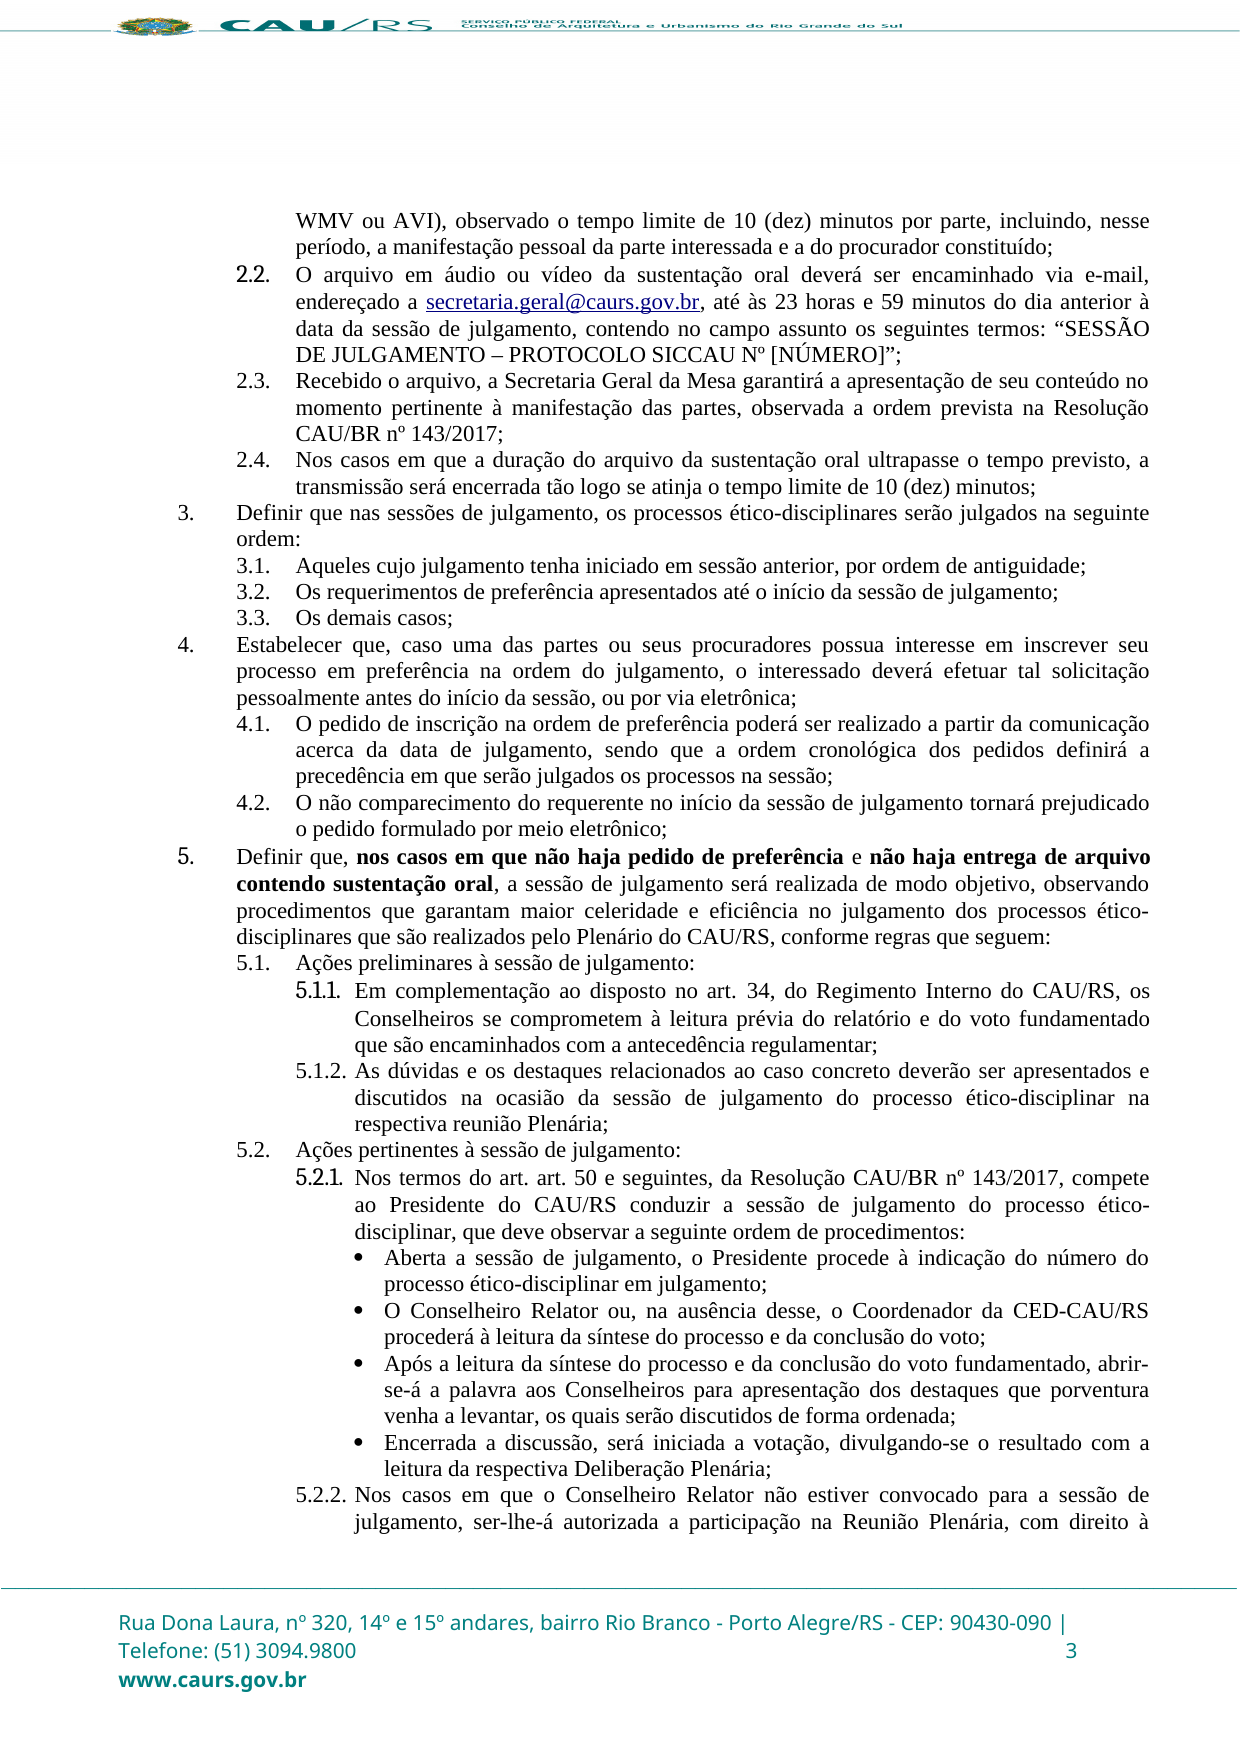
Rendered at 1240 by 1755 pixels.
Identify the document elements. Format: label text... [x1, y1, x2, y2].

list Nos casos em que o Conselheiro Relator não estiver convocado para a sessão de julgamento, ser-lhe-á autorizada a participação na Reunião Plenária, com direito à [295, 1481, 1151, 1534]
list Os demais casos; [236, 604, 1151, 631]
list O Conselheiro Relator ou, na ausência desse, o Coordenador da CED-CAU/RS procederá à leitura da síntese do processo e da conclusão do voto; [354, 1297, 1151, 1349]
list Aqueles cujo julgamento tenha iniciado em sessão anterior, por ordem de antiguidade; [236, 552, 1151, 578]
list As dúvidas e os destaques relacionados ao caso concreto deverão ser apresentados e discutidos na ocasião da sessão de julgamento do processo ético-disciplinar na respectiva reunião Plenária; [295, 1057, 1151, 1136]
list Ações pertinentes à sessão de julgamento: [236, 1136, 1151, 1163]
list WMV ou AVI), observado o tempo limite de 10 (dez) minutos por parte, incluindo, nesse período, a manifestação pessoal da parte interessada e a do procurador constituído; [236, 207, 1151, 259]
list Após a leitura da síntese do processo e da conclusão do voto fundamentado, abrir-se-á a palavra aos Conselheiros para apresentação dos destaques que porventura venha a levantar, os quais serão discutidos de forma ordenada; [354, 1349, 1151, 1429]
list Nos casos em que a duração do arquivo da sustentação oral ultrapasse o tempo previsto, a transmissão será encerrada tão logo se atinja o tempo limite de 10 (dez) minutos; [236, 446, 1151, 499]
list Ações preliminares à sessão de julgamento: [236, 949, 1151, 976]
list O não comparecimento do requerente no início da sessão de julgamento tornará prejudicado o pedido formulado por meio eletrônico; [236, 789, 1151, 842]
list O arquivo em áudio ou vídeo da sustentação oral deverá ser encaminhado via e-mail, endereçado a secretaria.geral@caurs.gov.br, até às 23 horas e 59 minutos do dia anterior à data da sessão de julgamento, contendo no campo assunto os seguintes termos: “SESSÃO DE JULGAMENTO – PROTOCOLO SICCAU Nº [NÚMERO]”; [236, 259, 1151, 367]
list Estabelecer que, caso uma das partes ou seus procuradores possua interesse em inscrever seu processo em preferência na ordem do julgamento, o interessado deverá efetuar tal solicitação pessoalmente antes do início da sessão, ou por via eletrônica; [177, 631, 1151, 710]
list Aberta a sessão de julgamento, o Presidente procede à indicação do número do processo ético-disciplinar em julgamento; [354, 1244, 1151, 1297]
list Definir que nas sessões de julgamento, os processos ético-disciplinares serão julgados na seguinte ordem: [177, 499, 1151, 552]
list Nos termos do art. art. 50 e seguintes, da Resolução CAU/BR nº 143/2017, compete ao Presidente do CAU/RS conduzir a sessão de julgamento do processo ético-disciplinar, que deve observar a seguinte ordem de procedimentos: [295, 1163, 1151, 1244]
list Encerrada a discussão, será iniciada a votação, divulgando-se o resultado com a leitura da respectiva Deliberação Plenária; [354, 1429, 1151, 1481]
list Definir que, nos casos em que não haja pedido de preferência e não haja entrega de arquivo contendo sustentação oral, a sessão de julgamento será realizada de modo objetivo, observando procedimentos que garantam maior celeridade e eficiência no julgamento dos processos ético-disciplinares que são realizados pelo Plenário do CAU/RS, conforme regras que seguem: [177, 842, 1151, 949]
list O pedido de inscrição na ordem de preferência poderá ser realizado a partir da comunicação acerca da data de julgamento, sendo que a ordem cronológica dos pedidos definirá a precedência em que serão julgados os processos na sessão; [236, 710, 1151, 789]
list Recebido o arquivo, a Secretaria Geral da Mesa garantirá a apresentação de seu conteúdo no momento pertinente à manifestação das partes, observada a ordem prevista na Resolução CAU/BR nº 143/2017; [236, 367, 1151, 446]
list Os requerimentos de preferência apresentados até o início da sessão de julgamento; [236, 578, 1151, 604]
list Em complementação ao disposto no art. 34, do Regimento Interno do CAU/RS, os Conselheiros se comprometem à leitura prévia do relatório e do voto fundamentado que são encaminhados com a antecedência regulamentar; [295, 976, 1151, 1057]
